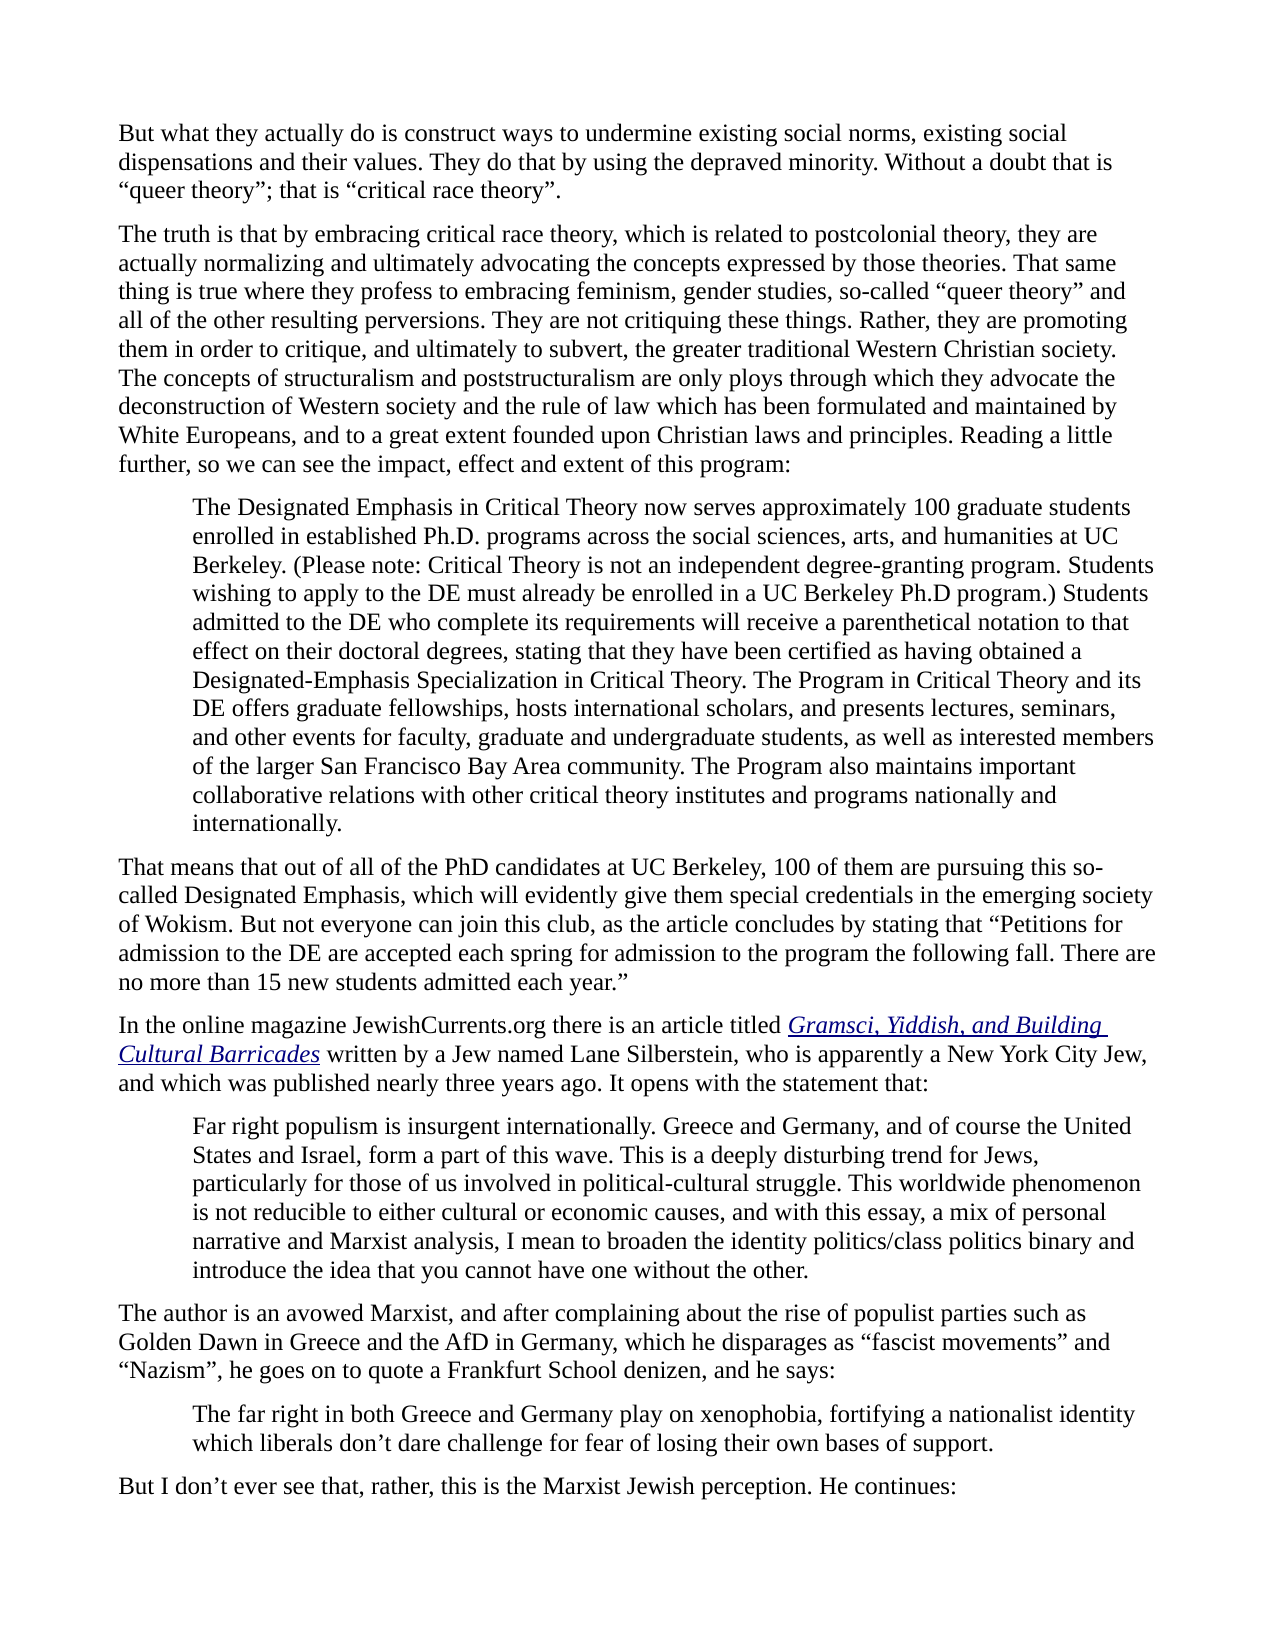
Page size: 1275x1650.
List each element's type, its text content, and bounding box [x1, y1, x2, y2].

text But I don’t ever see that, rather, this is the Marxist Jewish perception. He continues: [118, 1471, 1157, 1500]
text The Designated Emphasis in Critical Theory now serves approximately 100 graduate students enrolled in established Ph.D. programs across the social sciences, arts, and humanities at UC Berkeley. (Please note: Critical Theory is not an independent degree-granting program. Students wishing to apply to the DE must already be enrolled in a UC Berkeley Ph.D program.) Students admitted to the DE who complete its requirements will receive a parenthetical notation to that effect on their doctoral degrees, stating that they have been certified as having obtained a Designated-Emphasis Specialization in Critical Theory. The Program in Critical Theory and its DE offers graduate fellowships, hosts international scholars, and presents lectures, seminars, and other events for faculty, graduate and undergraduate students, as well as interested members of the larger San Francisco Bay Area community. The Program also maintains important collaborative relations with other critical theory institutes and programs nationally and internationally. [192, 492, 1157, 837]
text That means that out of all of the PhD candidates at UC Berkeley, 100 of them are pursuing this so-called Designated Emphasis, which will evidently give them special credentials in the emerging society of Wokism. But not everyone can join this club, as the article concludes by stating that “Petitions for admission to the DE are accepted each spring for admission to the program the following fall. There are no more than 15 new students admitted each year.” [118, 852, 1157, 996]
text The far right in both Greece and Germany play on xenophobia, fortifying a nationalist identity which liberals don’t dare challenge for fear of losing their own bases of support. [192, 1399, 1157, 1456]
text The truth is that by embracing critical race theory, which is related to postcolonial theory, they are actually normalizing and ultimately advocating the concepts expressed by those theories. That same thing is true where they profess to embracing feminism, gender studies, so-called “queer theory” and all of the other resulting perversions. They are not critiquing these things. Rather, they are promoting them in order to critique, and ultimately to subvert, the greater traditional Western Christian society. The concepts of structuralism and poststructuralism are only ploys through which they advocate the deconstruction of Western society and the rule of law which has been formulated and maintained by White Europeans, and to a great extent founded upon Christian laws and principles. Reading a little further, so we can see the impact, effect and extent of this program: [118, 219, 1157, 478]
text The author is an avowed Marxist, and after complaining about the rise of populist parties such as Golden Dawn in Greece and the AfD in Germany, which he disparages as “fascist movements” and “Nazism”, he goes on to quote a Frankfurt School denizen, and he says: [118, 1298, 1157, 1384]
text In the online magazine JewishCurrents.org there is an article titled Gramsci, Yiddish, and Building Cultural Barricades written by a Jew named Lane Silberstein, who is apparently a New York City Jew, and which was published nearly three years ago. It opens with the statement that: [118, 1010, 1157, 1096]
text Far right populism is insurgent internationally. Greece and Germany, and of course the United States and Israel, form a part of this wave. This is a deeply disturbing trend for Jews, particularly for those of us involved in political-cultural struggle. This worldwide phenomenon is not reducible to either cultural or economic causes, and with this essay, a mix of personal narrative and Marxist analysis, I mean to broaden the identity politics/class politics binary and introduce the idea that you cannot have one without the other. [192, 1111, 1157, 1283]
text But what they actually do is construct ways to undermine existing social norms, existing social dispensations and their values. They do that by using the depraved minority. Without a doubt that is “queer theory”; that is “critical race theory”. [118, 118, 1157, 204]
